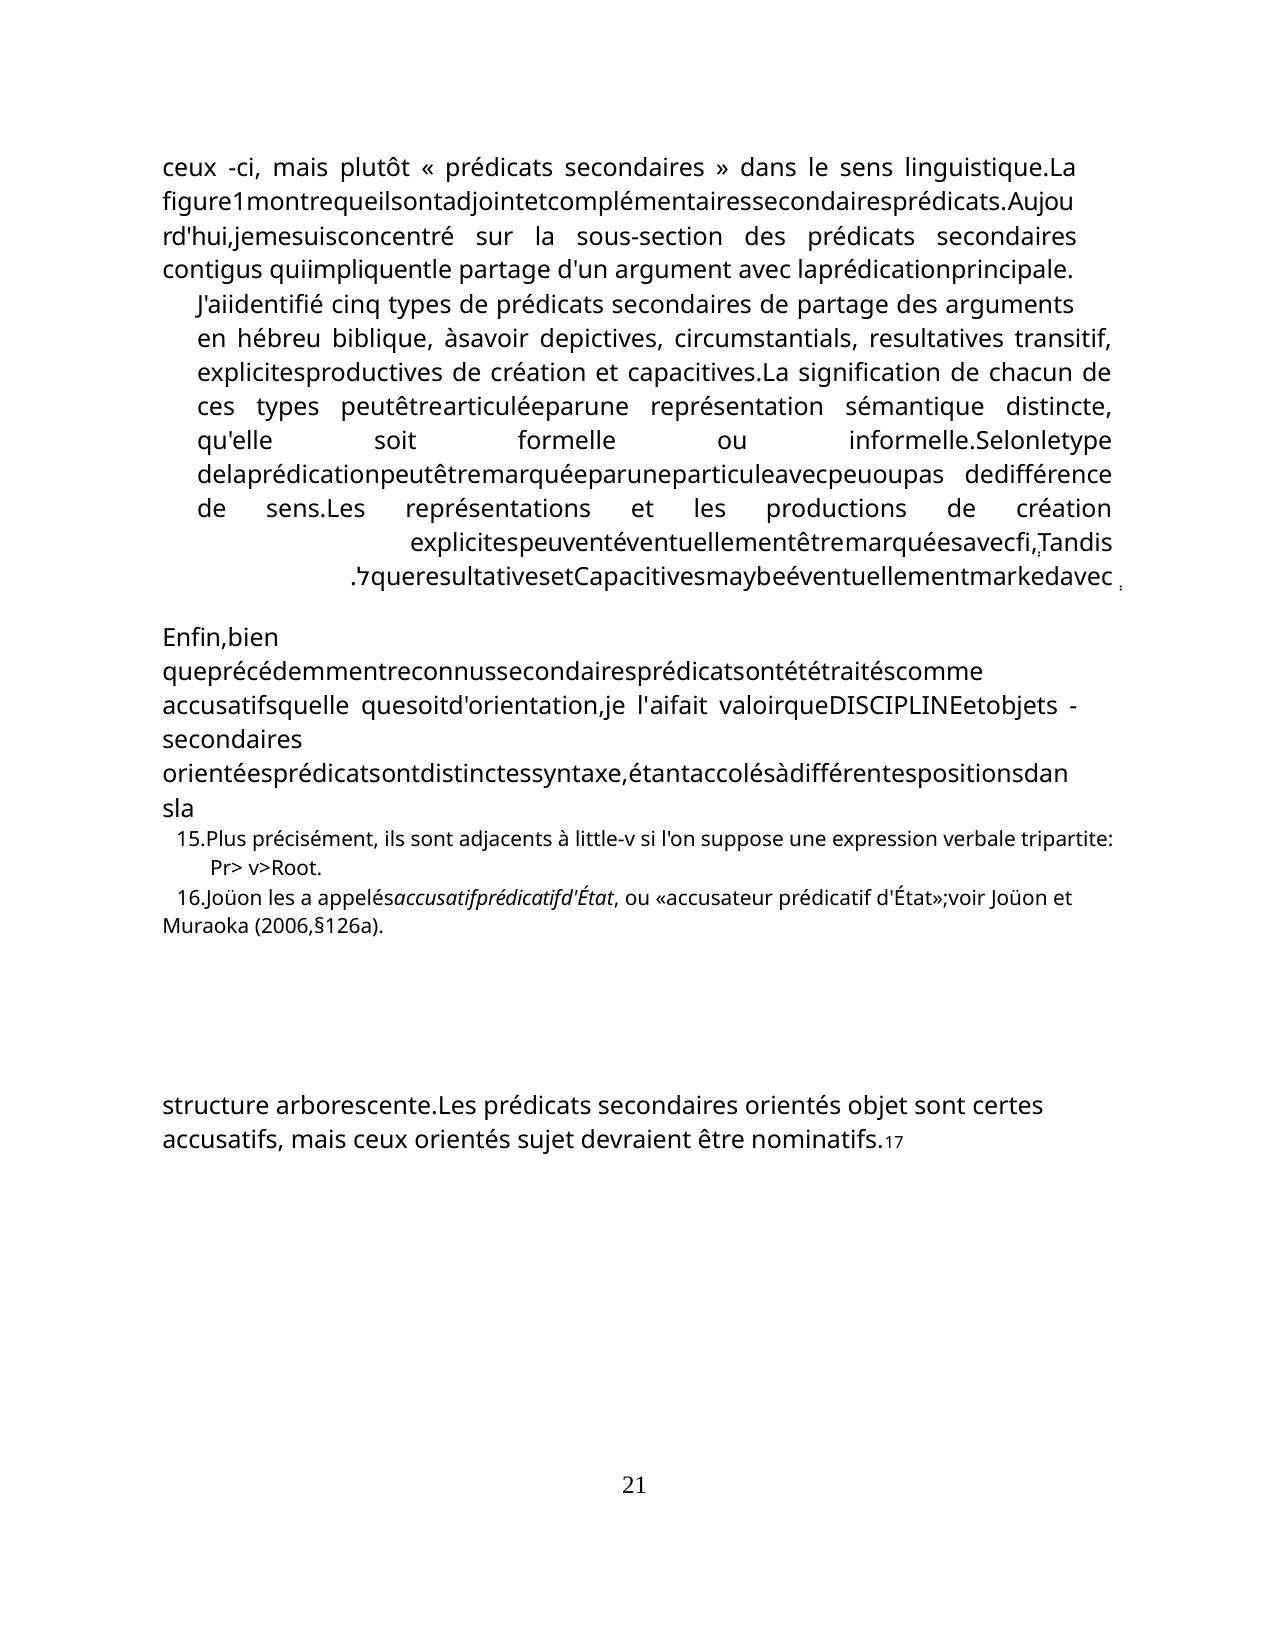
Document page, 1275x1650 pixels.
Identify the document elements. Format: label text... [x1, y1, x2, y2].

text 16.Joüon les a appelésaccusatifprédicatifd'État, ou «accusateur prédicatif d'État»;voir Joüon et Muraoka (2006,§126a). [162, 883, 1078, 939]
text 15.Plus précisément, ils sont adjacents à little-v si l'on suppose une expression verbale tripartite: Pr> v>Root. [176, 824, 1125, 881]
text J'aiidentifié cinq types de prédicats secondaires de partage des arguments en hébreu biblique, àsavoir depictives, circumstantials, resultatives transitif, explicitesproductives de création et capacitives.La signification de chacun de ces types peutêtrearticuléeparune représentation sémantique distincte, qu'elle soit formelle ou informelle.Selonletype delaprédicationpeutêtremarquéeparuneparticuleavecpeuoupas dedifférence de sens.Les représentations et les productions de création explicitespeuventéventuellementêtremarquéesavecfiְ,Tandis queresultativesetCapacitivesmaybeéventuellementmarkedavecְל. [197, 286, 1113, 593]
text Enfin,bien queprécédemmentreconnussecondairesprédicatsontététraitéscomme accusatifsquelle quesoitd'orientation,je l'aifait valoirqueDISCIPLINEetobjets -secondaires orientéesprédicatsontdistinctessyntaxe,étantaccolésàdifférentespositionsdansla [162, 593, 1078, 824]
text ceux -ci, mais plutôt « prédicats secondaires » dans le sens linguistique.La figure1montrequeilsontadjointetcomplémentairessecondairesprédicats.Aujourd'hui,jemesuisconcentré sur la sous-section des prédicats secondaires contigus quiimpliquentle partage d'un argument avec laprédicationprincipale. [162, 150, 1078, 286]
text structure arborescente.Les prédicats secondaires orientés objet sont certes accusatifs, mais ceux orientés sujet devraient être nominatifs.17 [162, 1087, 1084, 1155]
